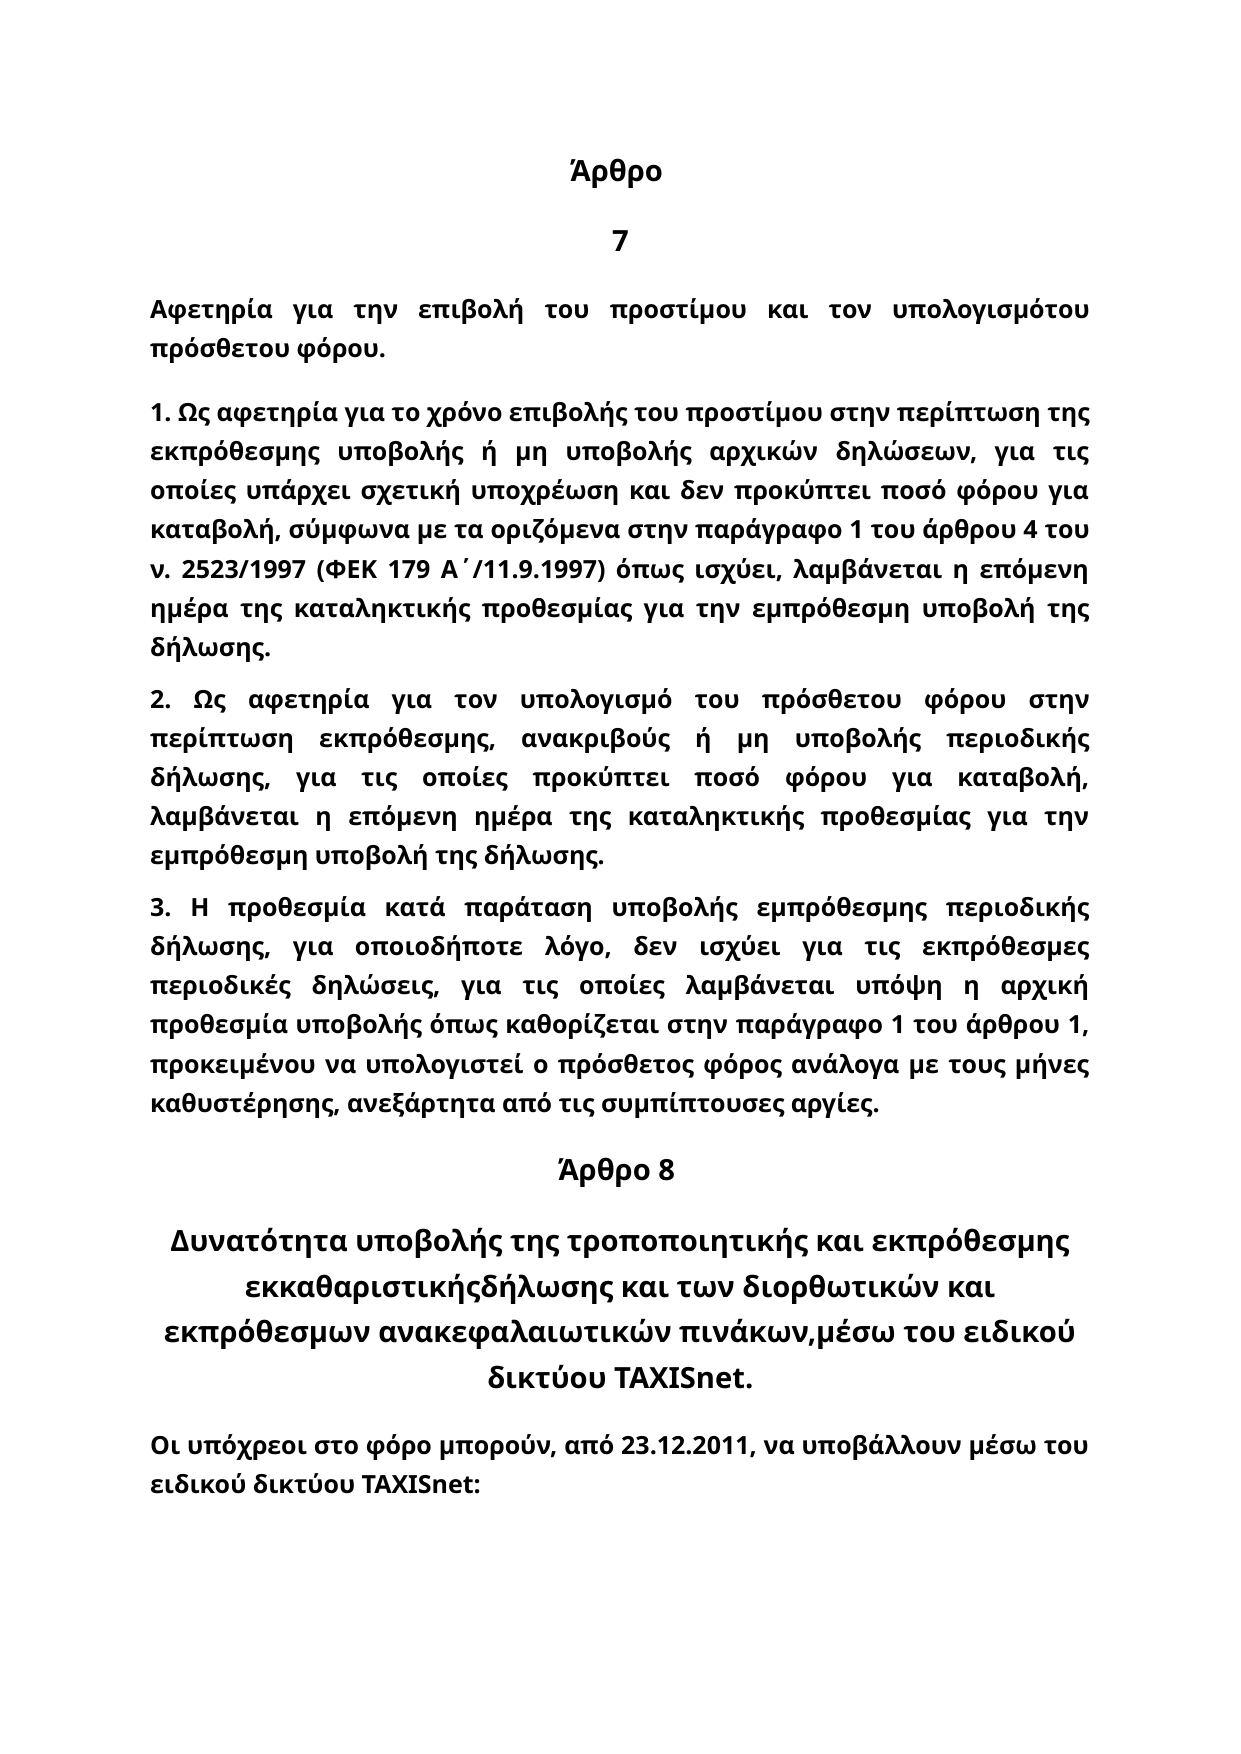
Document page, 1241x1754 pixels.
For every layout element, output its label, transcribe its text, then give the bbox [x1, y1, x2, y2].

text Αφετηρία για την επιβολή του προστίμου και τον υπολογισμότου πρόσθετου φόρου. [150, 291, 1090, 364]
subtitle Δυνατότητα υποβολής της τροποποιητικής και εκπρόθεσμης εκκαθαριστικήςδήλωσης και των διορθωτικών και εκπρόθεσμων ανακεφαλαιωτικών πινάκων,μέσω του ειδικού δικτύου TAXISnet. [150, 1220, 1090, 1397]
text 1. Ως αφετηρία για το χρόνο επιβολής του προστίμου στην περίπτωση της εκπρόθεσμης υποβολής ή μη υποβολής αρχικών δηλώσεων, για τις οποίες υπάρχει σχετική υποχρέωση και δεν προκύπτει ποσό φόρου για καταβολή, σύμφωνα με τα οριζόμενα στην παράγραφο 1 του άρθρου 4 του ν. 2523/1997 (ΦΕΚ 179 Α΄/11.9.1997) όπως ισχύει, λαμβάνεται η επόμενη ημέρα της καταληκτικής προθεσμίας για την εμπρόθεσμη υποβολή της δήλωσης. [150, 394, 1090, 664]
text Οι υπόχρεοι στο φόρο μπορούν, από 23.12.2011, να υποβάλλουν μέσω του ειδικού δικτύου TAXISnet: [150, 1428, 1090, 1501]
text 2. Ως αφετηρία για τον υπολογισμό του πρόσθετου φόρου στην περίπτωση εκπρόθεσμης, ανακριβούς ή μη υποβολής περιοδικής δήλωσης, για τις οποίες προκύπτει ποσό φόρου για καταβολή, λαμβάνεται η επόμενη ημέρα της καταληκτικής προθεσμίας για την εμπρόθεσμη υποβολή της δήλωσης. [150, 681, 1090, 872]
subtitle Άρθρο [150, 150, 1090, 190]
subtitle Άρθρο 8 [150, 1149, 1090, 1189]
subtitle 7 [150, 221, 1090, 260]
text 3. Η προθεσμία κατά παράταση υποβολής εμπρόθεσμης περιοδικής δήλωσης, για οποιοδήποτε λόγο, δεν ισχύει για τις εκπρόθεσμες περιοδικές δηλώσεις, για τις οποίες λαμβάνεται υπόψη η αρχική προθεσμία υποβολής όπως καθορίζεται στην παράγραφο 1 του άρθρου 1, προκειμένου να υπολογιστεί ο πρόσθετος φόρος ανάλογα με τους μήνες καθυστέρησης, ανεξάρτητα από τις συμπίπτουσες αργίες. [150, 889, 1090, 1119]
